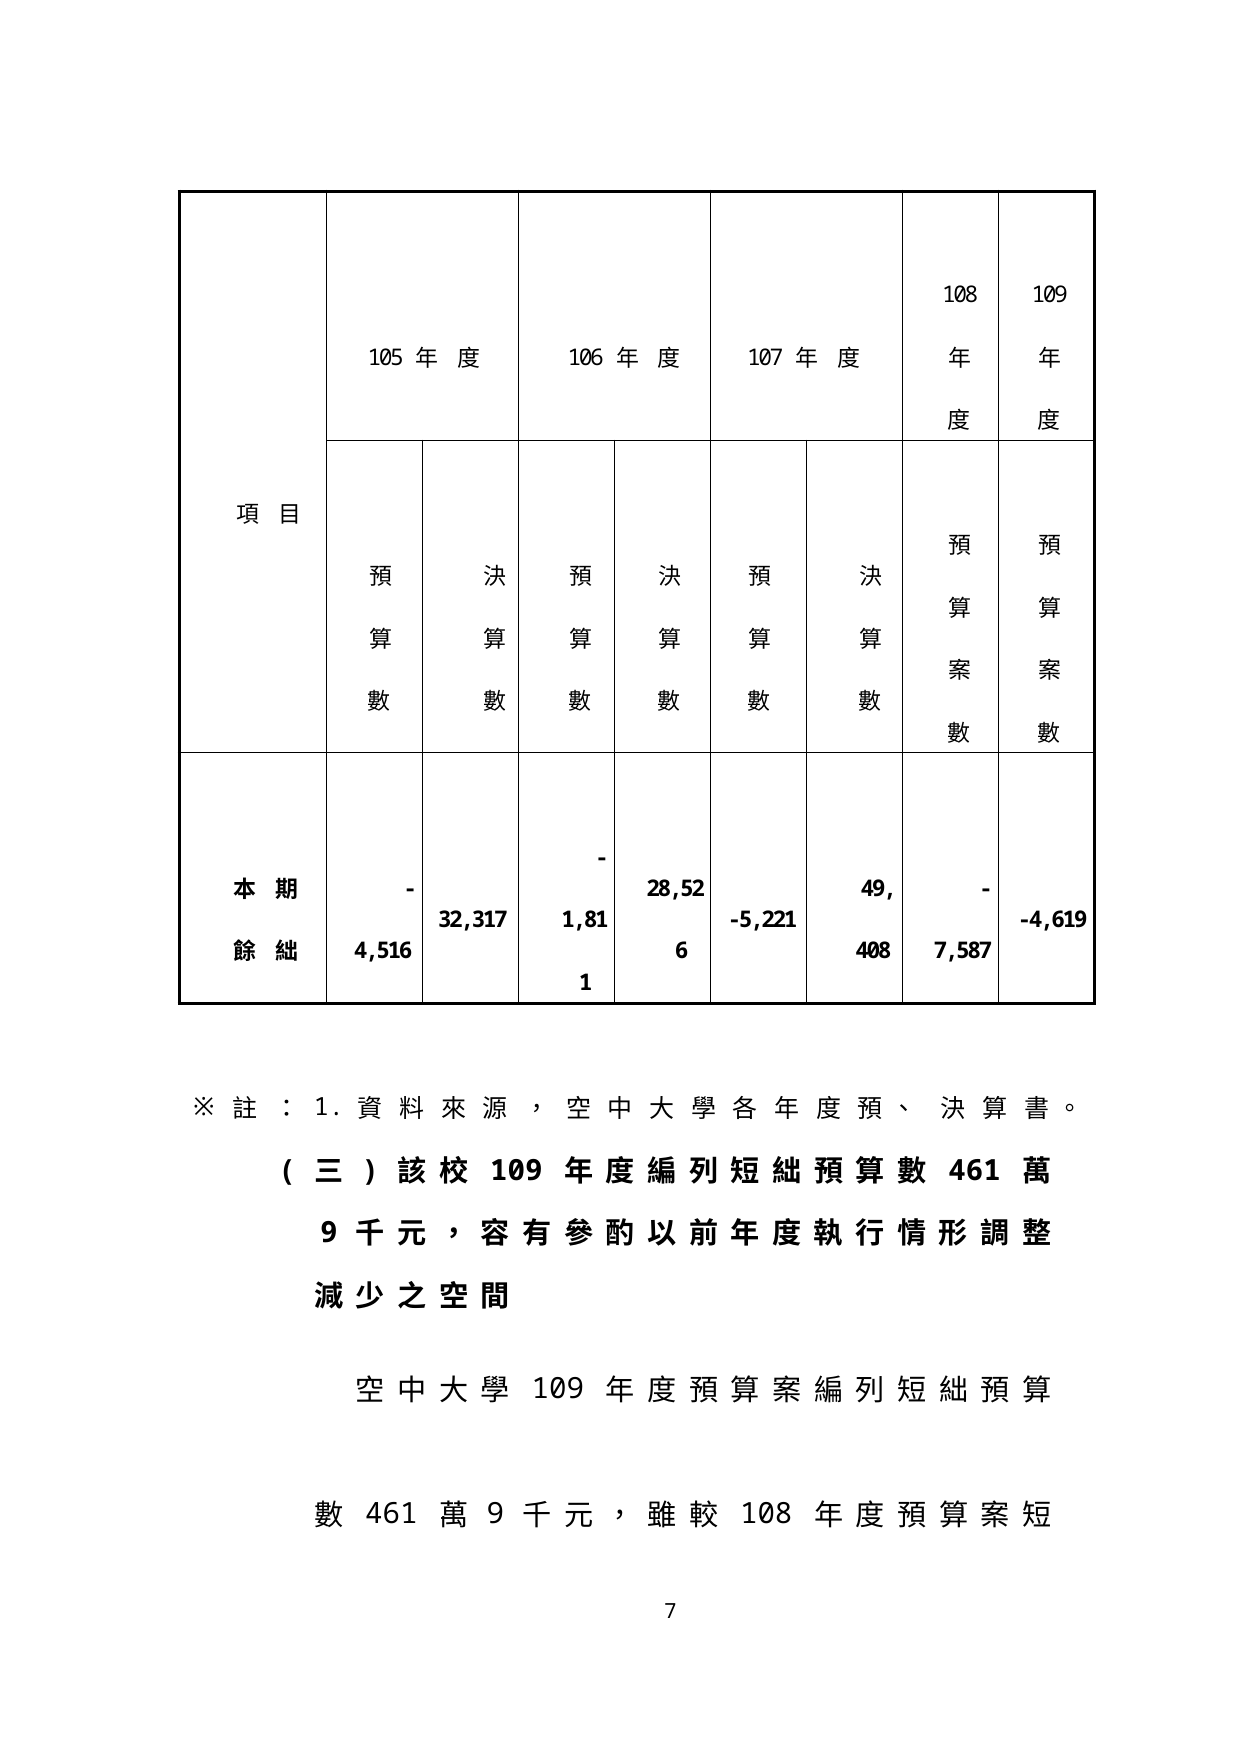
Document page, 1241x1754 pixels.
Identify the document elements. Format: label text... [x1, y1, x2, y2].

table_cell -4,516 [327, 753, 422, 1002]
table_cell 28,526 [615, 753, 710, 1002]
text (三)該校109年度編列短絀預算數461萬9千元，容有參酌以前年度執行情形調整減少之空間 [242, 1127, 1058, 1314]
table_header 項目 [181, 193, 326, 752]
table_cell 預算數 [711, 441, 806, 752]
table_cell 決算數 [807, 441, 902, 752]
table_cell 49,408 [807, 753, 902, 1002]
table_header 109年度 [999, 193, 1093, 439]
table_header 106年度 [519, 193, 710, 439]
table_cell 預算案數 [999, 441, 1093, 752]
table_cell 預算數 [519, 441, 614, 752]
table_cell -7,587 [903, 753, 998, 1002]
text ※註：1.資料來源，空中大學各年度預、決算書。 [168, 1064, 1066, 1127]
table_header 105年度 [327, 193, 518, 439]
table_cell 決算數 [423, 441, 518, 752]
table_cell 32,317 [423, 753, 518, 1002]
table_cell 決算數 [615, 441, 710, 752]
table_cell -4,619 [999, 753, 1093, 1002]
table_cell -5,221 [711, 753, 806, 1002]
table_cell 預算數 [327, 441, 422, 752]
table_cell -1,811 [519, 753, 614, 1002]
table_cell 本期餘絀 [181, 753, 326, 1002]
table_header 108年度 [903, 193, 998, 439]
text 空中大學109年度預算案編列短絀預算數461萬9千元，雖較108年度預算案短 [271, 1314, 1058, 1564]
table_cell 預算案數 [903, 441, 998, 752]
table_header 107年度 [711, 193, 902, 439]
